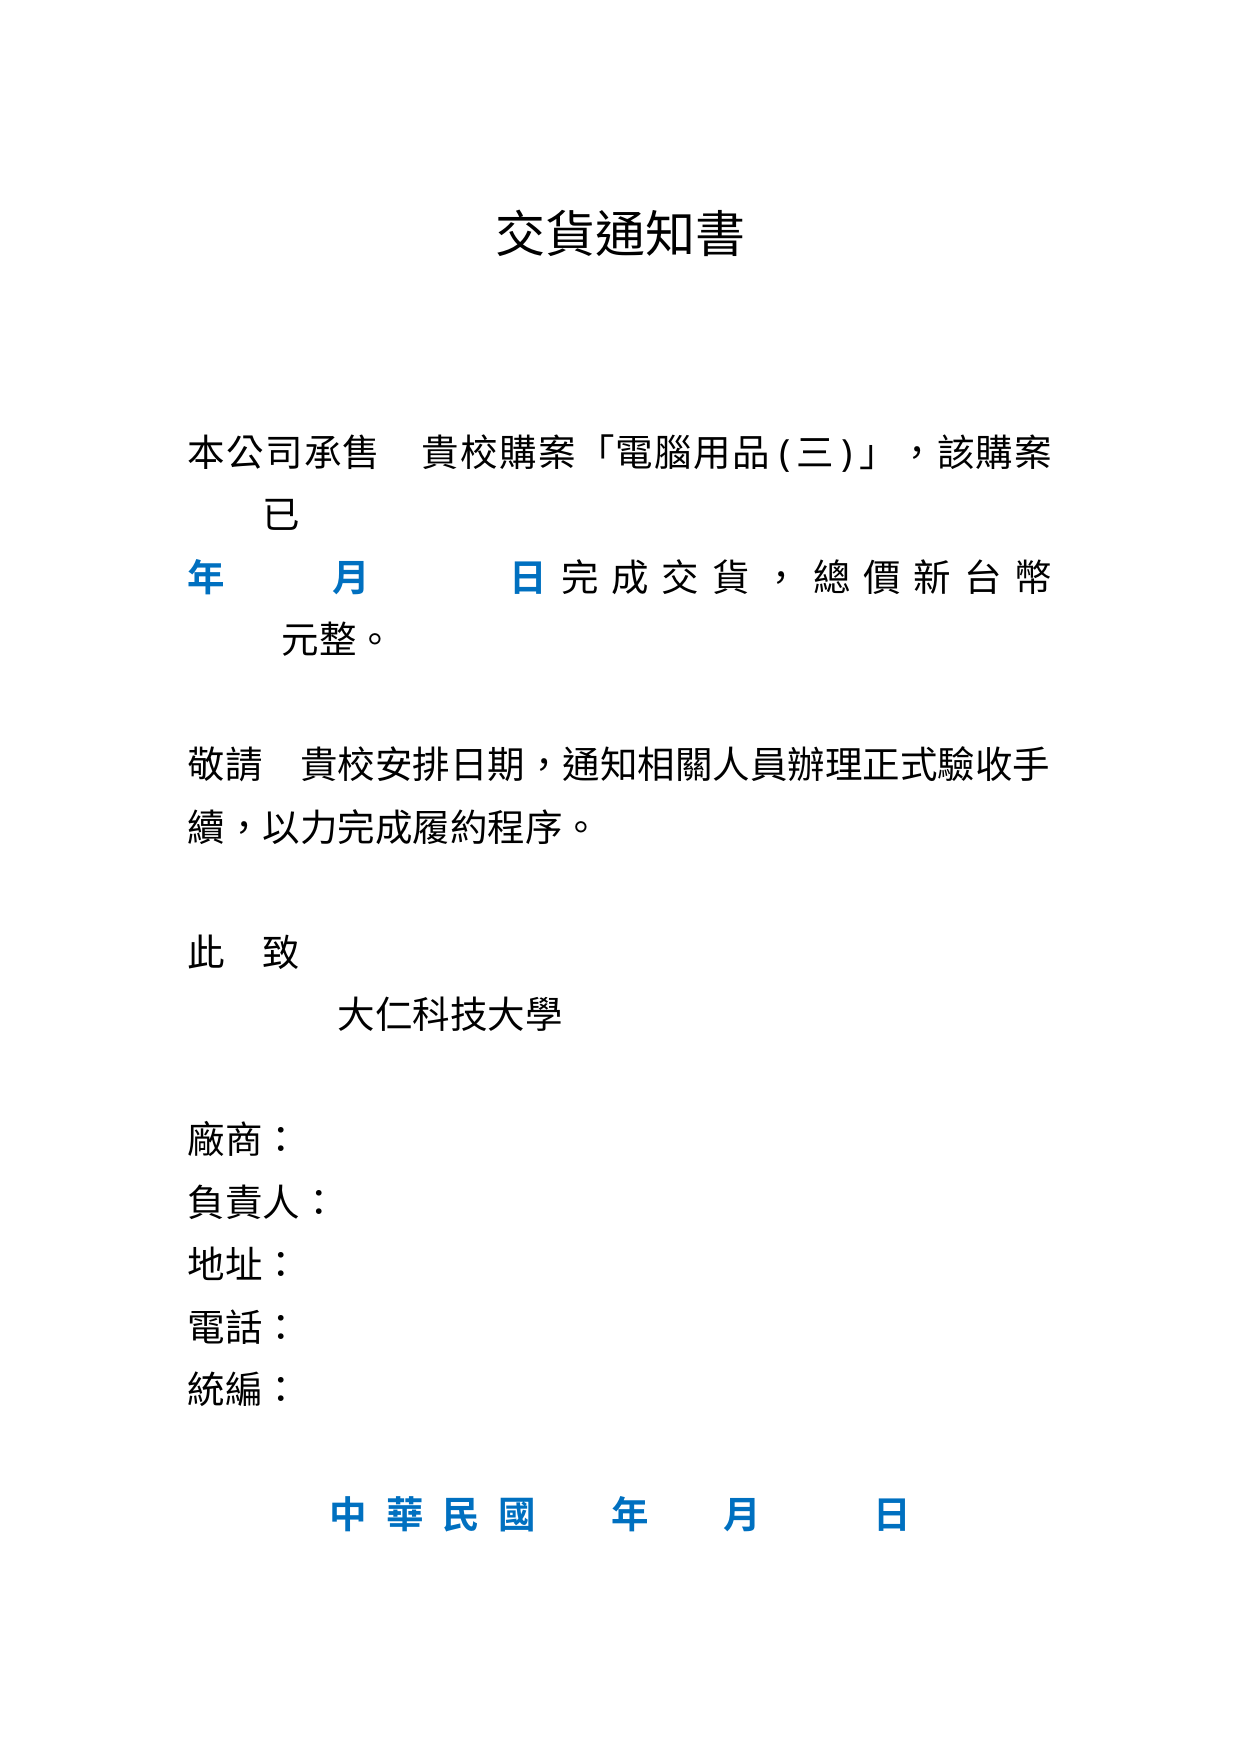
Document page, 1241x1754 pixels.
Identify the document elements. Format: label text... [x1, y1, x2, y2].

text 年 月 日完成交貨，總價新台幣 元整。 [187, 533, 1053, 658]
text 本公司承售 貴校購案「電腦用品(三)」，該購案已 [187, 408, 1053, 533]
text 敬請 貴校安排日期，通知相關人員辦理正式驗收手續，以力完成履約程序。 [187, 721, 1053, 846]
text 負責人： [187, 1158, 1053, 1221]
text 統編： [187, 1346, 1053, 1408]
text 廠商： [187, 1096, 1053, 1158]
text 地址： [187, 1221, 1053, 1283]
text 此 致 [187, 908, 1053, 971]
text 電話： [187, 1283, 1053, 1346]
text 交貨通知書 [187, 158, 1053, 283]
text 中 華 民 國 年 月 日 [187, 1471, 1053, 1533]
text 大仁科技大學 [187, 971, 1053, 1033]
